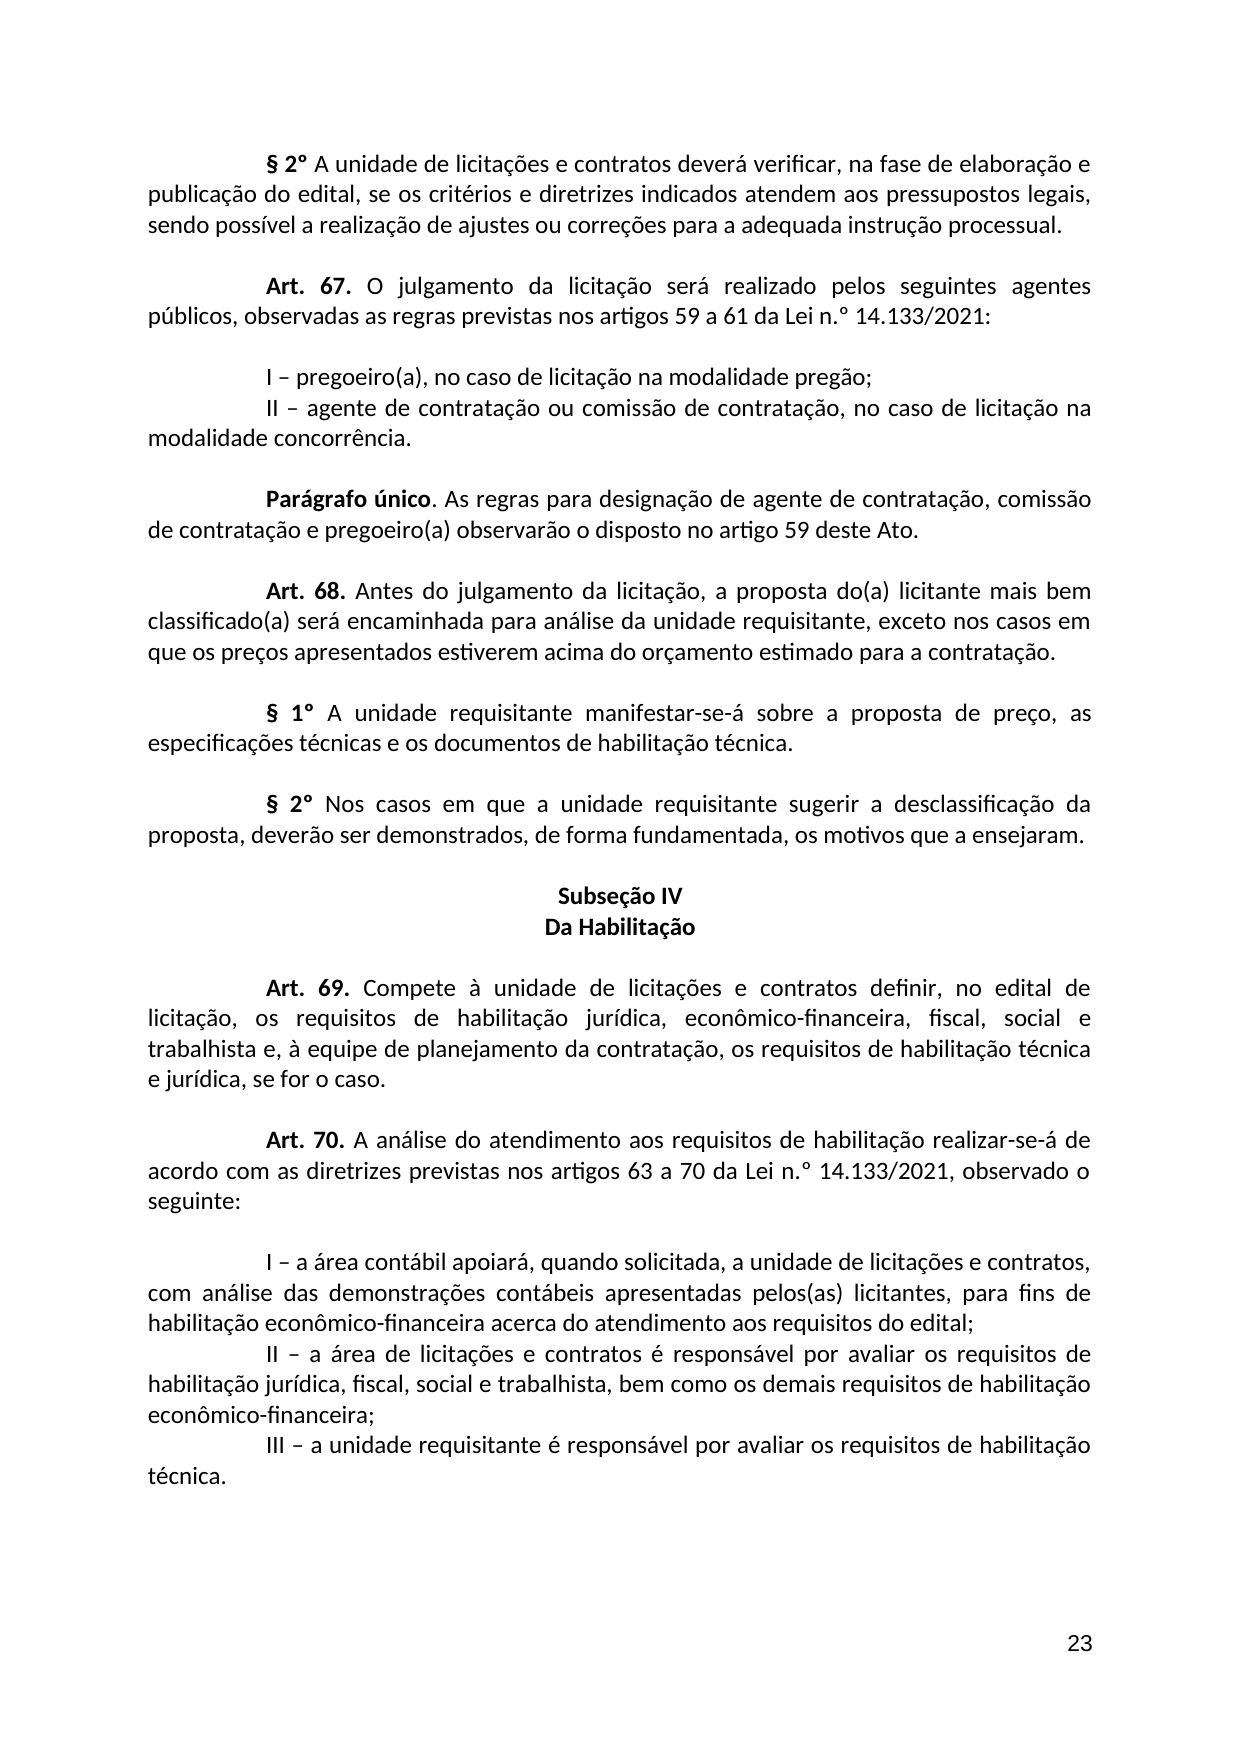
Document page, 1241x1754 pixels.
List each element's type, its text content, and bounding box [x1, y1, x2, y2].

text § 2º A unidade de licitações e contratos deverá verificar, na fase de elaboração e publicação do edital, se os critérios e diretrizes indicados atendem aos pressupostos legais, sendo possível a realização de ajustes ou correções para a adequada instrução processual. [148, 148, 1092, 239]
text Art. 67. O julgamento da licitação será realizado pelos seguintes agentes públicos, observadas as regras previstas nos artigos 59 a 61 da Lei n.º 14.133/2021: [148, 270, 1092, 331]
text Da Habilitação [148, 911, 1092, 941]
text Parágrafo único. As regras para designação de agente de contratação, comissão de contratação e pregoeiro(a) observarão o disposto no artigo 59 deste Ato. [148, 483, 1092, 544]
text Subseção IV [148, 880, 1092, 911]
text § 1º A unidade requisitante manifestar-se-á sobre a proposta de preço, as especificações técnicas e os documentos de habilitação técnica. [148, 697, 1092, 758]
text I – pregoeiro(a), no caso de licitação na modalidade pregão; [148, 361, 1092, 392]
text Art. 69. Compete à unidade de licitações e contratos definir, no edital de licitação, os requisitos de habilitação jurídica, econômico-financeira, fiscal, social e trabalhista e, à equipe de planejamento da contratação, os requisitos de habilitação técnica e jurídica, se for o caso. [148, 972, 1092, 1094]
text I – a área contábil apoiará, quando solicitada, a unidade de licitações e contratos, com análise das demonstrações contábeis apresentadas pelos(as) licitantes, para fins de habilitação econômico-financeira acerca do atendimento aos requisitos do edital; [148, 1246, 1092, 1338]
text II – a área de licitações e contratos é responsável por avaliar os requisitos de habilitação jurídica, fiscal, social e trabalhista, bem como os demais requisitos de habilitação econômico-financeira; [148, 1338, 1092, 1429]
text Art. 68. Antes do julgamento da licitação, a proposta do(a) licitante mais bem classificado(a) será encaminhada para análise da unidade requisitante, exceto nos casos em que os preços apresentados estiverem acima do orçamento estimado para a contratação. [148, 575, 1092, 667]
text Art. 70. A análise do atendimento aos requisitos de habilitação realizar-se-á de acordo com as diretrizes previstas nos artigos 63 a 70 da Lei n.º 14.133/2021, observado o seguinte: [148, 1124, 1092, 1216]
text III – a unidade requisitante é responsável por avaliar os requisitos de habilitação técnica. [148, 1429, 1092, 1491]
text II – agente de contratação ou comissão de contratação, no caso de licitação na modalidade concorrência. [148, 392, 1092, 453]
text § 2º Nos casos em que a unidade requisitante sugerir a desclassificação da proposta, deverão ser demonstrados, de forma fundamentada, os motivos que a ensejaram. [148, 789, 1092, 850]
